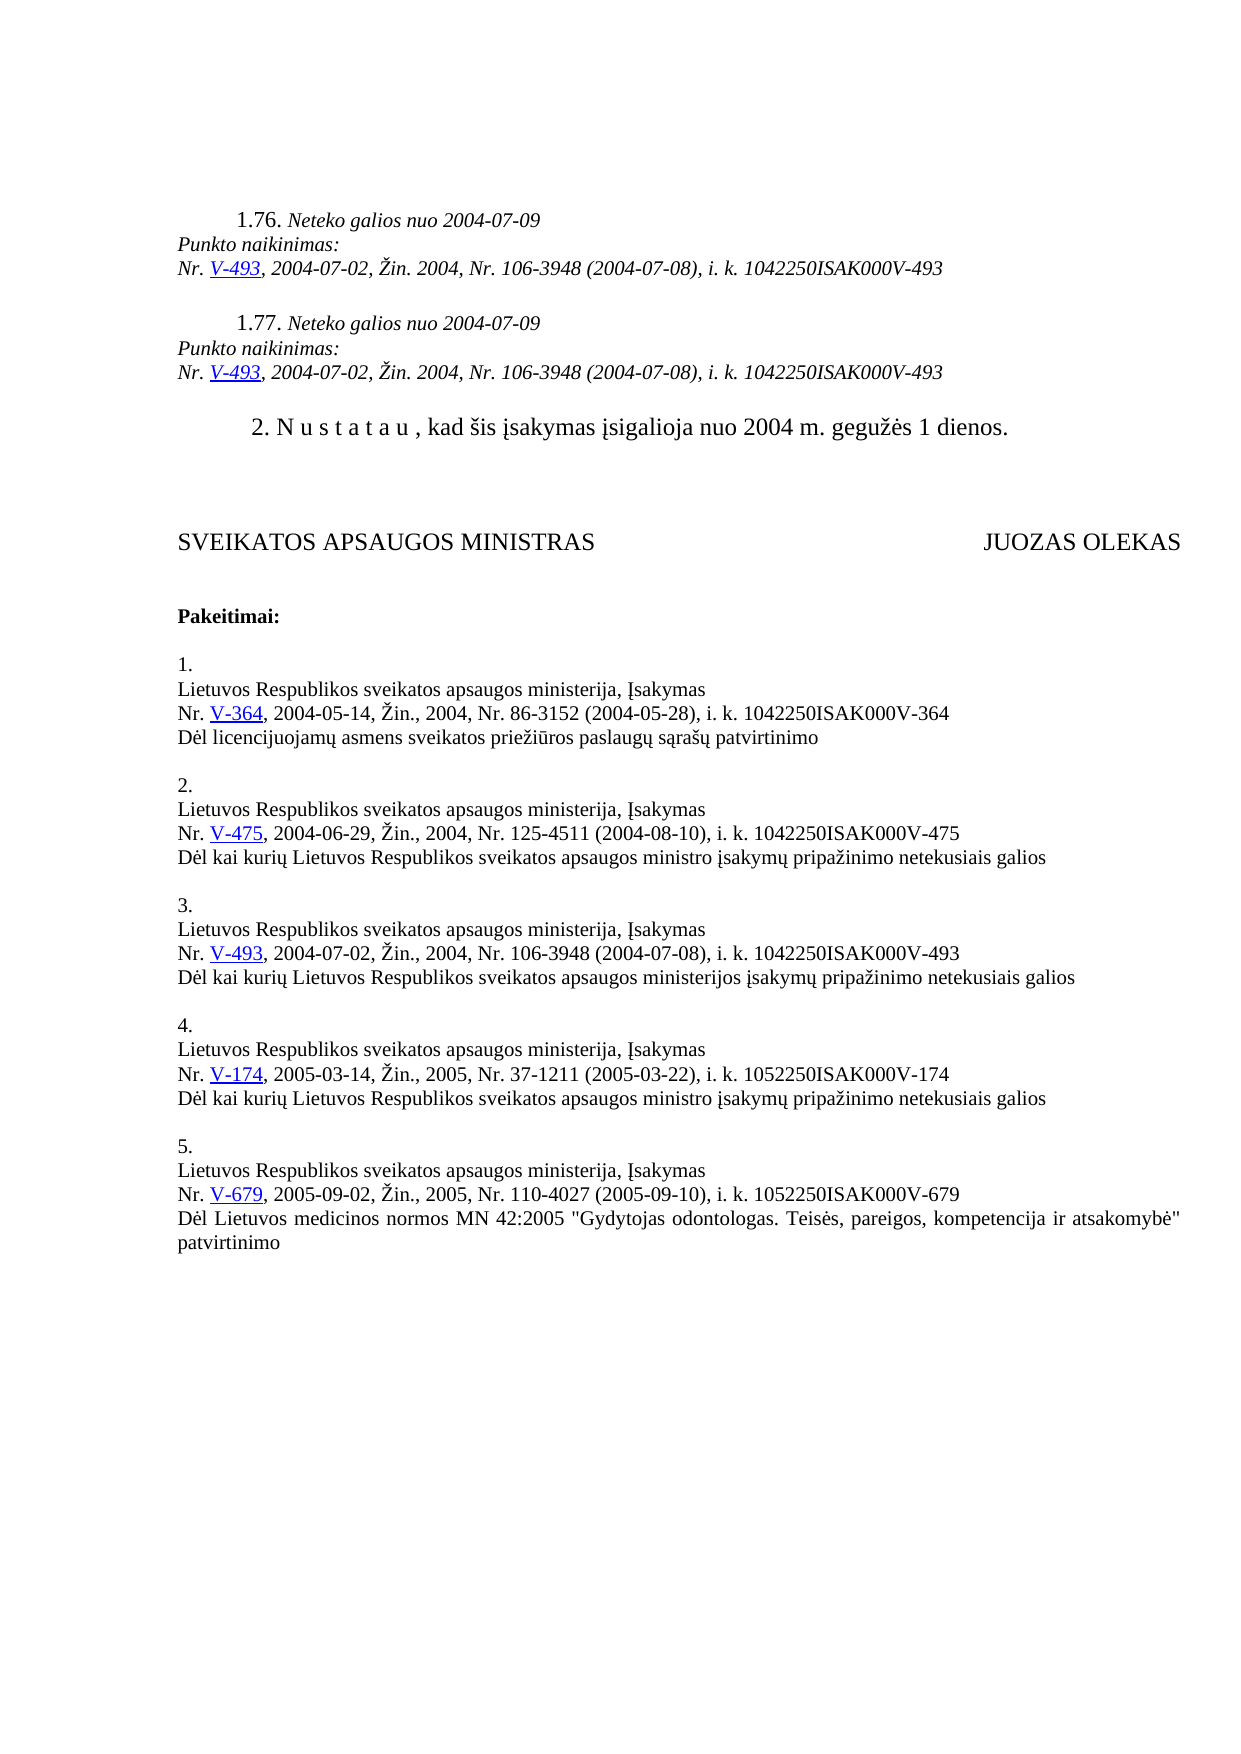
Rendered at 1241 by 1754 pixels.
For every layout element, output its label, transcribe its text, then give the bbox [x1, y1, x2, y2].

text Lietuvos Respublikos sveikatos apsaugos ministerija, Įsakymas [177, 676, 1181, 701]
text 1. [177, 652, 1181, 676]
text Lietuvos Respublikos sveikatos apsaugos ministerija, Įsakymas [177, 1158, 1181, 1182]
text Nr. V-364, 2004-05-14, Žin., 2004, Nr. 86-3152 (2004-05-28), i. k. 1042250ISAK000V-364 [177, 701, 1181, 724]
text 2. Nustatau, kad šis įsakymas įsigalioja nuo 2004 m. gegužės 1 dienos. [177, 412, 1181, 441]
text Nr. V-493, 2004-07-02, Žin., 2004, Nr. 106-3948 (2004-07-08), i. k. 1042250ISAK000V-493 [177, 941, 1181, 965]
text 3. [177, 893, 1181, 917]
text 4. [177, 1013, 1181, 1037]
text Dėl kai kurių Lietuvos Respublikos sveikatos apsaugos ministerijos įsakymų pripažinimo netekusiais galios [177, 965, 1181, 989]
text Nr. V-493, 2004-07-02, Žin. 2004, Nr. 106-3948 (2004-07-08), i. k. 1042250ISAK000V-493 [177, 359, 1181, 384]
text Pakeitimai: [177, 604, 1181, 628]
text Lietuvos Respublikos sveikatos apsaugos ministerija, Įsakymas [177, 917, 1181, 941]
text Dėl kai kurių Lietuvos Respublikos sveikatos apsaugos ministro įsakymų pripažinimo netekusiais galios [177, 1086, 1181, 1109]
text Nr. V-493, 2004-07-02, Žin. 2004, Nr. 106-3948 (2004-07-08), i. k. 1042250ISAK000V-493 [177, 256, 1181, 280]
text Punkto naikinimas: [177, 336, 1181, 359]
text Lietuvos Respublikos sveikatos apsaugos ministerija, Įsakymas [177, 1037, 1181, 1061]
text Dėl licencijuojamų asmens sveikatos priežiūros paslaugų sąrašų patvirtinimo [177, 724, 1181, 749]
text 1.77. Neteko galios nuo 2004-07-09 [177, 309, 1181, 336]
text Lietuvos Respublikos sveikatos apsaugos ministerija, Įsakymas [177, 797, 1181, 821]
text Nr. V-475, 2004-06-29, Žin., 2004, Nr. 125-4511 (2004-08-10), i. k. 1042250ISAK000V-475 [177, 821, 1181, 845]
text Nr. V-174, 2005-03-14, Žin., 2005, Nr. 37-1211 (2005-03-22), i. k. 1052250ISAK000V-174 [177, 1061, 1181, 1086]
text Punkto naikinimas: [177, 232, 1181, 256]
text Dėl Lietuvos medicinos normos MN 42:2005 "Gydytojas odontologas. Teisės, pareigos, kompetencija ir atsakomybė" patvirtinimo [177, 1206, 1181, 1254]
text 2. [177, 773, 1181, 797]
text 5. [177, 1134, 1181, 1158]
text SVEIKATOS APSAUGOS MINISTRAS JUOZAS OLEKAS [177, 527, 1181, 556]
text Dėl kai kurių Lietuvos Respublikos sveikatos apsaugos ministro įsakymų pripažinimo netekusiais galios [177, 845, 1181, 869]
text 1.76. Neteko galios nuo 2004-07-09 [177, 206, 1181, 232]
text Nr. V-679, 2005-09-02, Žin., 2005, Nr. 110-4027 (2005-09-10), i. k. 1052250ISAK000V-679 [177, 1182, 1181, 1206]
